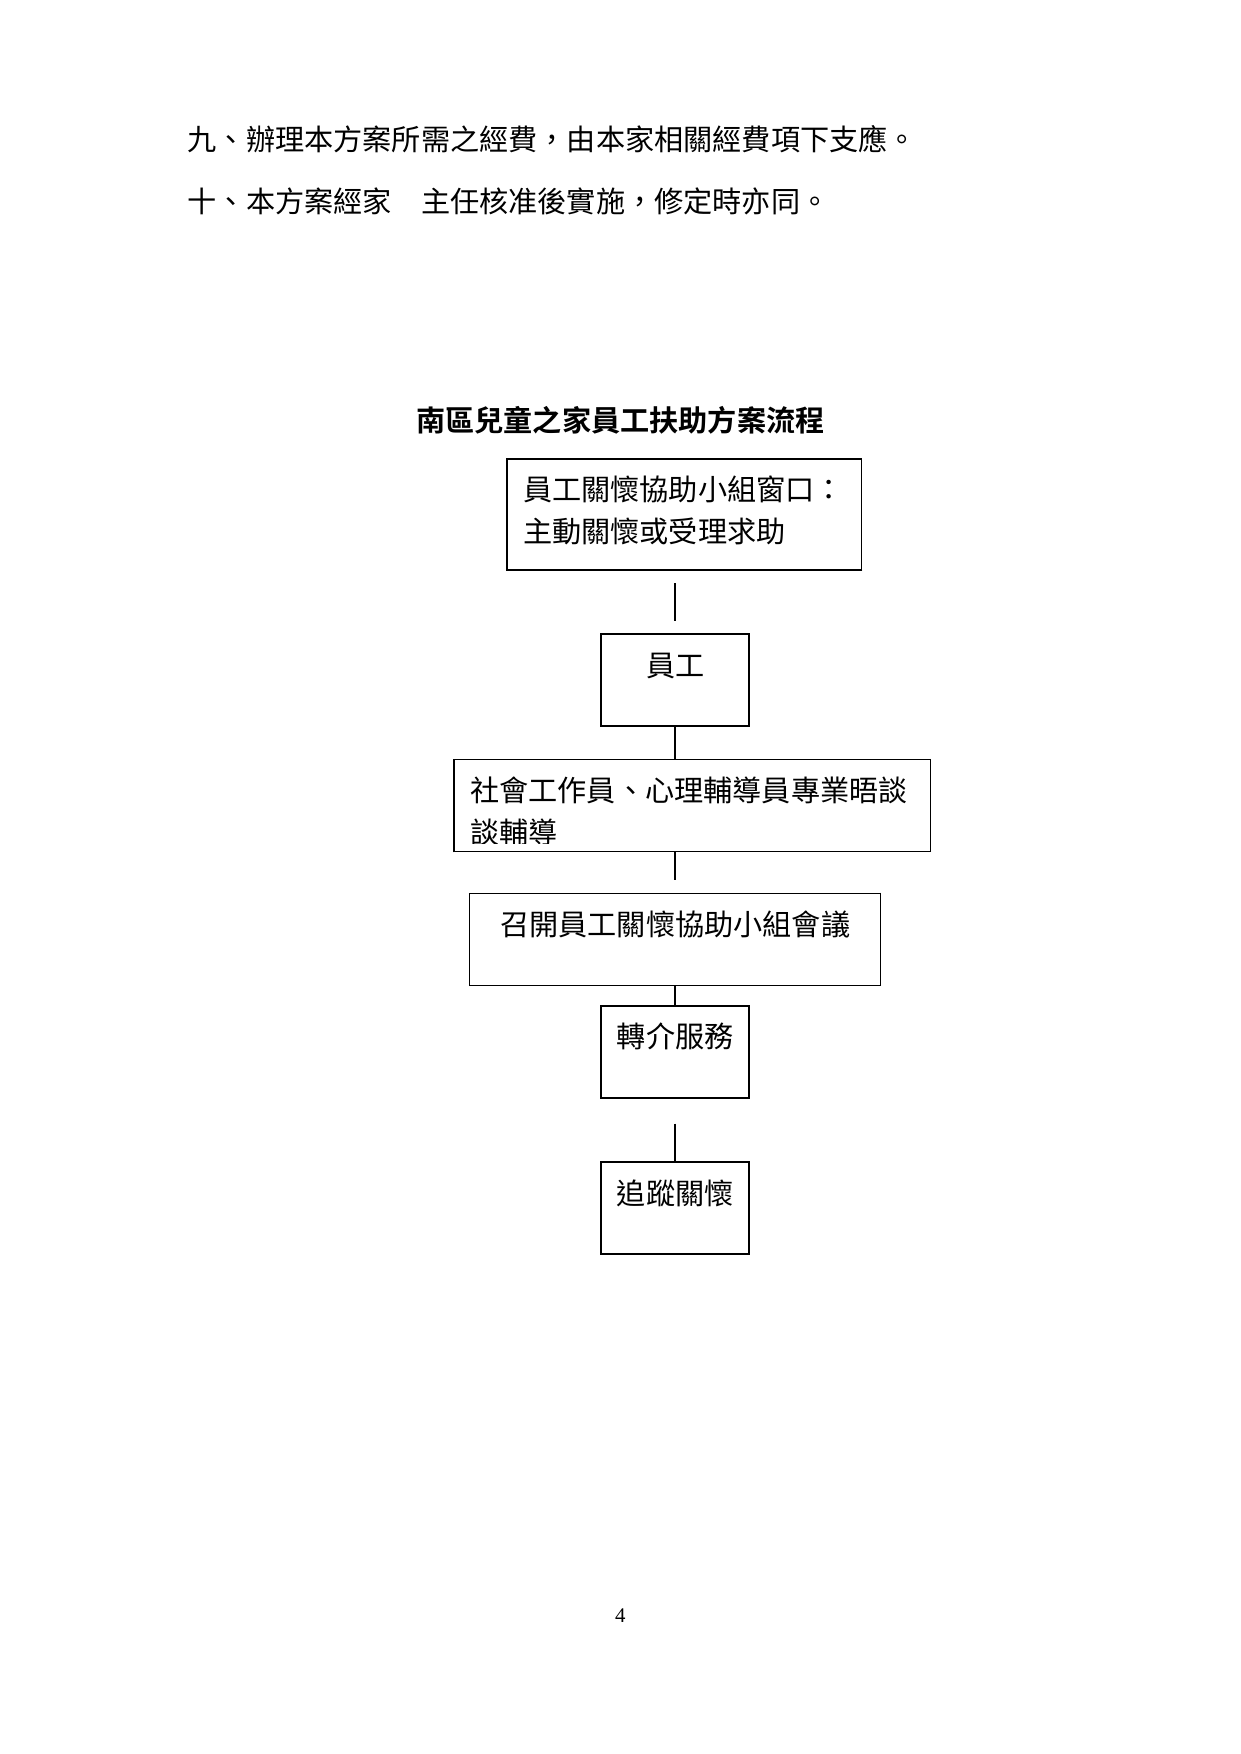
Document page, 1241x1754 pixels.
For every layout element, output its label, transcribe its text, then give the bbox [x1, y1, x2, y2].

text 追蹤關懷 [617, 1170, 733, 1212]
text 員工 [617, 642, 733, 684]
text 員工關懷協助小組窗口： [523, 467, 846, 509]
text 主動關懷或受理求助 [523, 509, 846, 550]
text 南區兒童之家員工扶助方案流程 [187, 377, 1053, 439]
text 社會工作員、心理輔導員專業晤談談輔導 [470, 768, 915, 843]
text 召開員工關懷協助小組會議 [485, 901, 865, 944]
text 轉介服務 [617, 1014, 733, 1056]
text 九、辦理本方案所需之經費，由本家相關經費項下支應。 [187, 96, 1053, 158]
text 十、本方案經家 主任核准後實施，修定時亦同。 [187, 158, 1053, 221]
